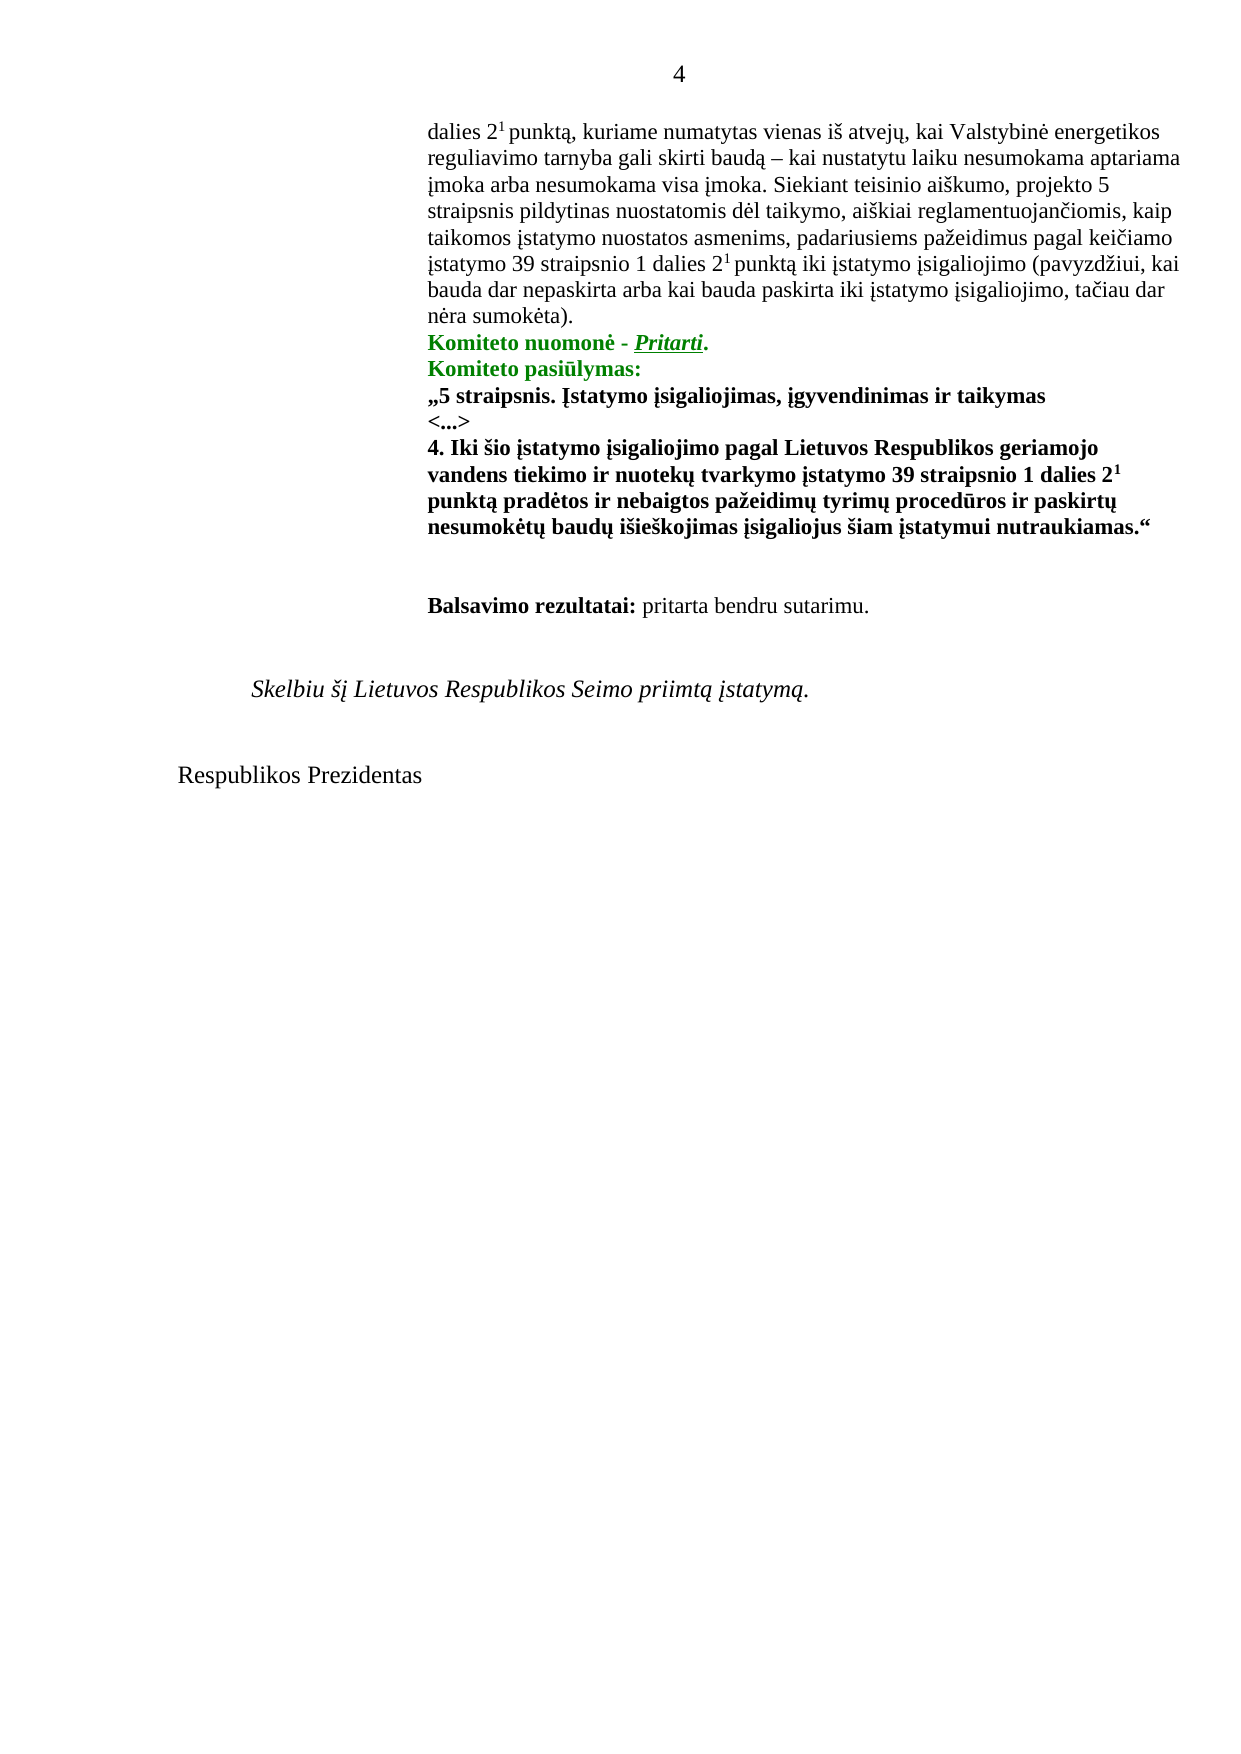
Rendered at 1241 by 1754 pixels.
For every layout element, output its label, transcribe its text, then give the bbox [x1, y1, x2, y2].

text <...> [427, 408, 1181, 434]
text Komiteto pasiūlymas: [427, 355, 1181, 382]
text dalies 21 punktą, kuriame numatytas vienas iš atvejų, kai Valstybinė energetikos reguliavimo tarnyba gali skirti baudą – kai nustatytu laiku nesumokama aptariama įmoka arba nesumokama visa įmoka. Siekiant teisinio aiškumo, projekto 5 straipsnis pildytinas nuostatomis dėl taikymo, aiškiai reglamentuojančiomis, kaip taikomos įstatymo nuostatos asmenims, padariusiems pažeidimus pagal keičiamo įstatymo 39 straipsnio 1 dalies 21 punktą iki įstatymo įsigaliojimo (pavyzdžiui, kai bauda dar nepaskirta arba kai bauda paskirta iki įstatymo įsigaliojimo, tačiau dar nėra sumokėta). [427, 118, 1181, 329]
text „5 straipsnis. Įstatymo įsigaliojimas, įgyvendinimas ir taikymas [427, 382, 1181, 408]
text Respublikos Prezidentas [177, 760, 1181, 789]
text Skelbiu šį Lietuvos Respublikos Seimo priimtą įstatymą. [177, 674, 1181, 703]
text Balsavimo rezultatai: pritarta bendru sutarimu. [427, 592, 1181, 619]
text 4. Iki šio įstatymo įsigaliojimo pagal Lietuvos Respublikos geriamojo vandens tiekimo ir nuotekų tvarkymo įstatymo 39 straipsnio 1 dalies 21 punktą pradėtos ir nebaigtos pažeidimų tyrimų procedūros ir paskirtų nesumokėtų baudų išieškojimas įsigaliojus šiam įstatymui nutraukiamas.“ [427, 434, 1181, 540]
text Komiteto nuomonė - Pritarti. [427, 329, 1181, 355]
